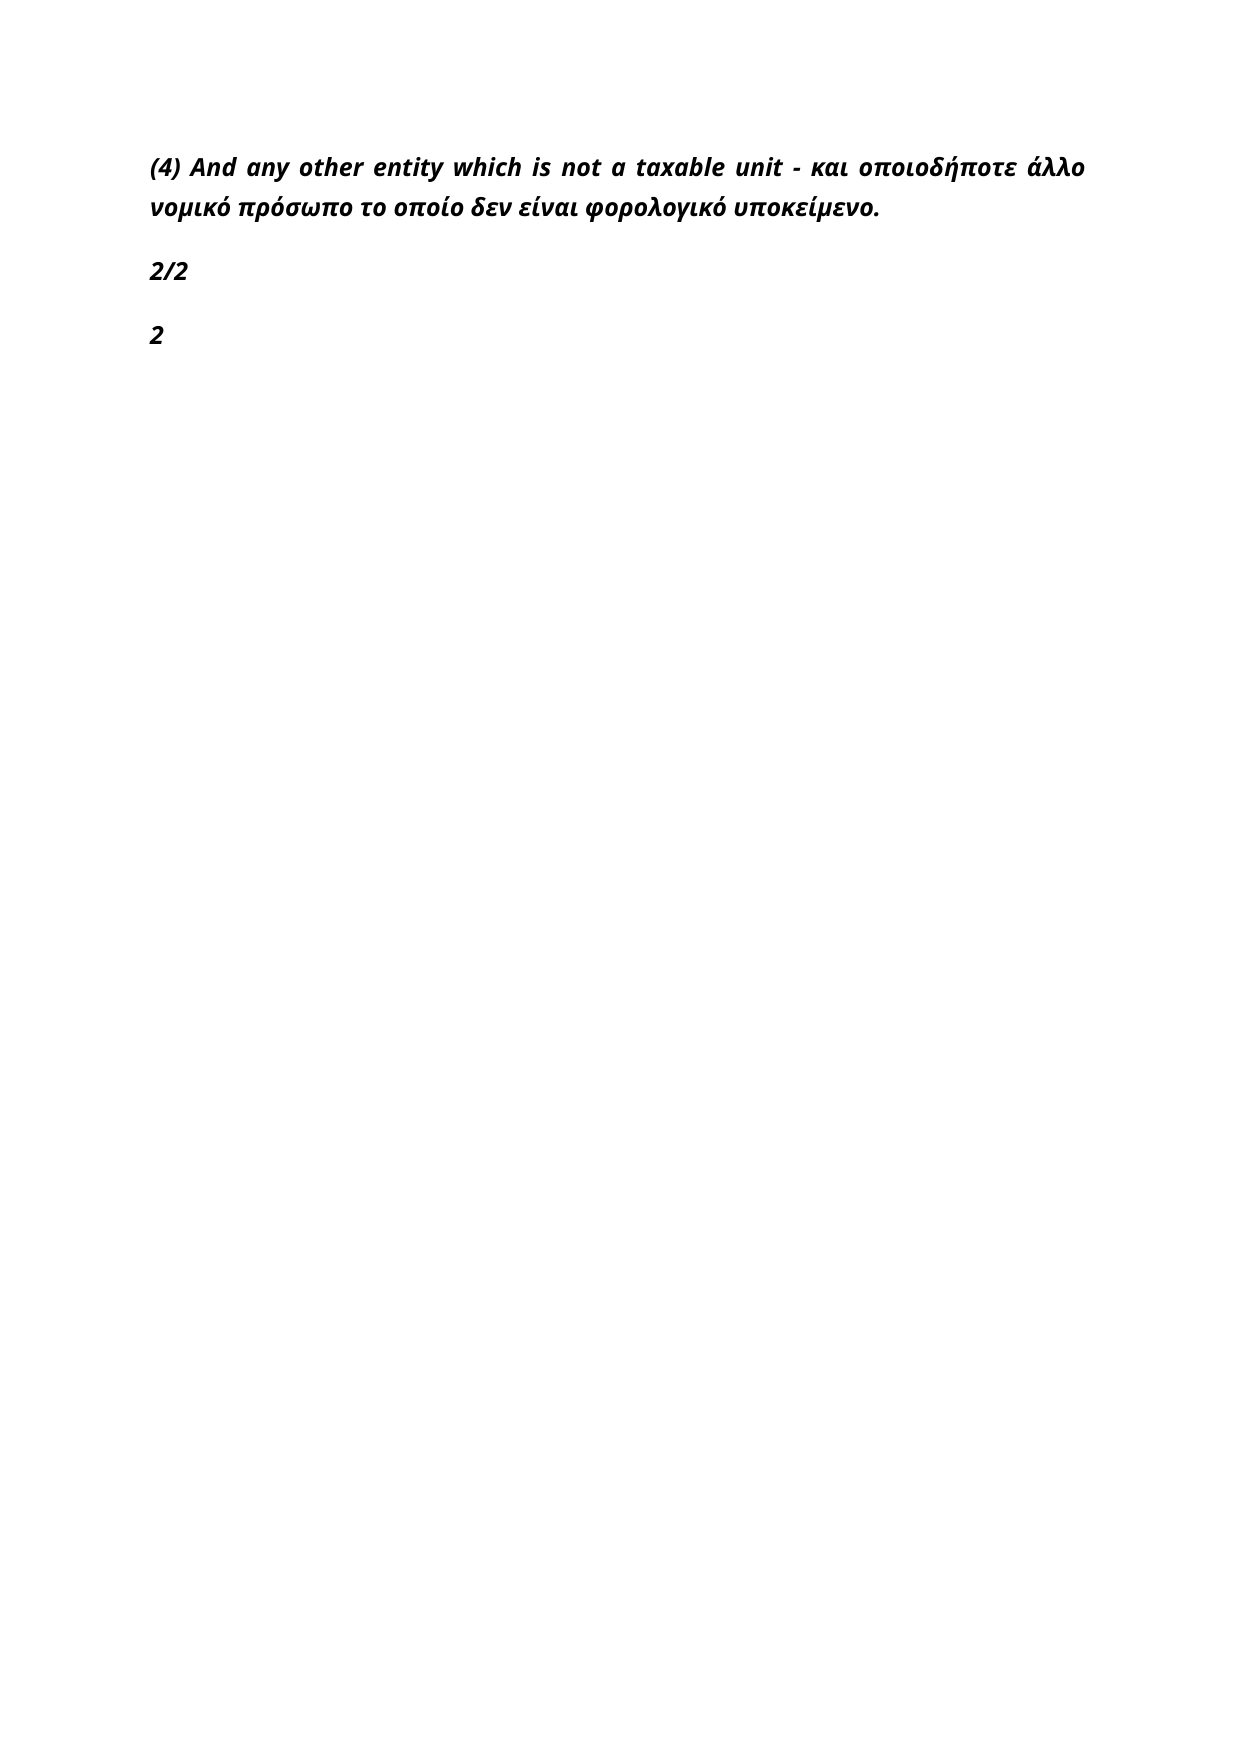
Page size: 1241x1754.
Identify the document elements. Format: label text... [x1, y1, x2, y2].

text (4) And any other entity which is not a taxable unit - και οποιοδήποτε άλλο νομικό πρόσωπο το οποίο δεν είναι φορολογικό υποκείμενο. [150, 150, 1090, 223]
text 2 [150, 317, 1090, 352]
text 2/2 [150, 253, 1090, 287]
